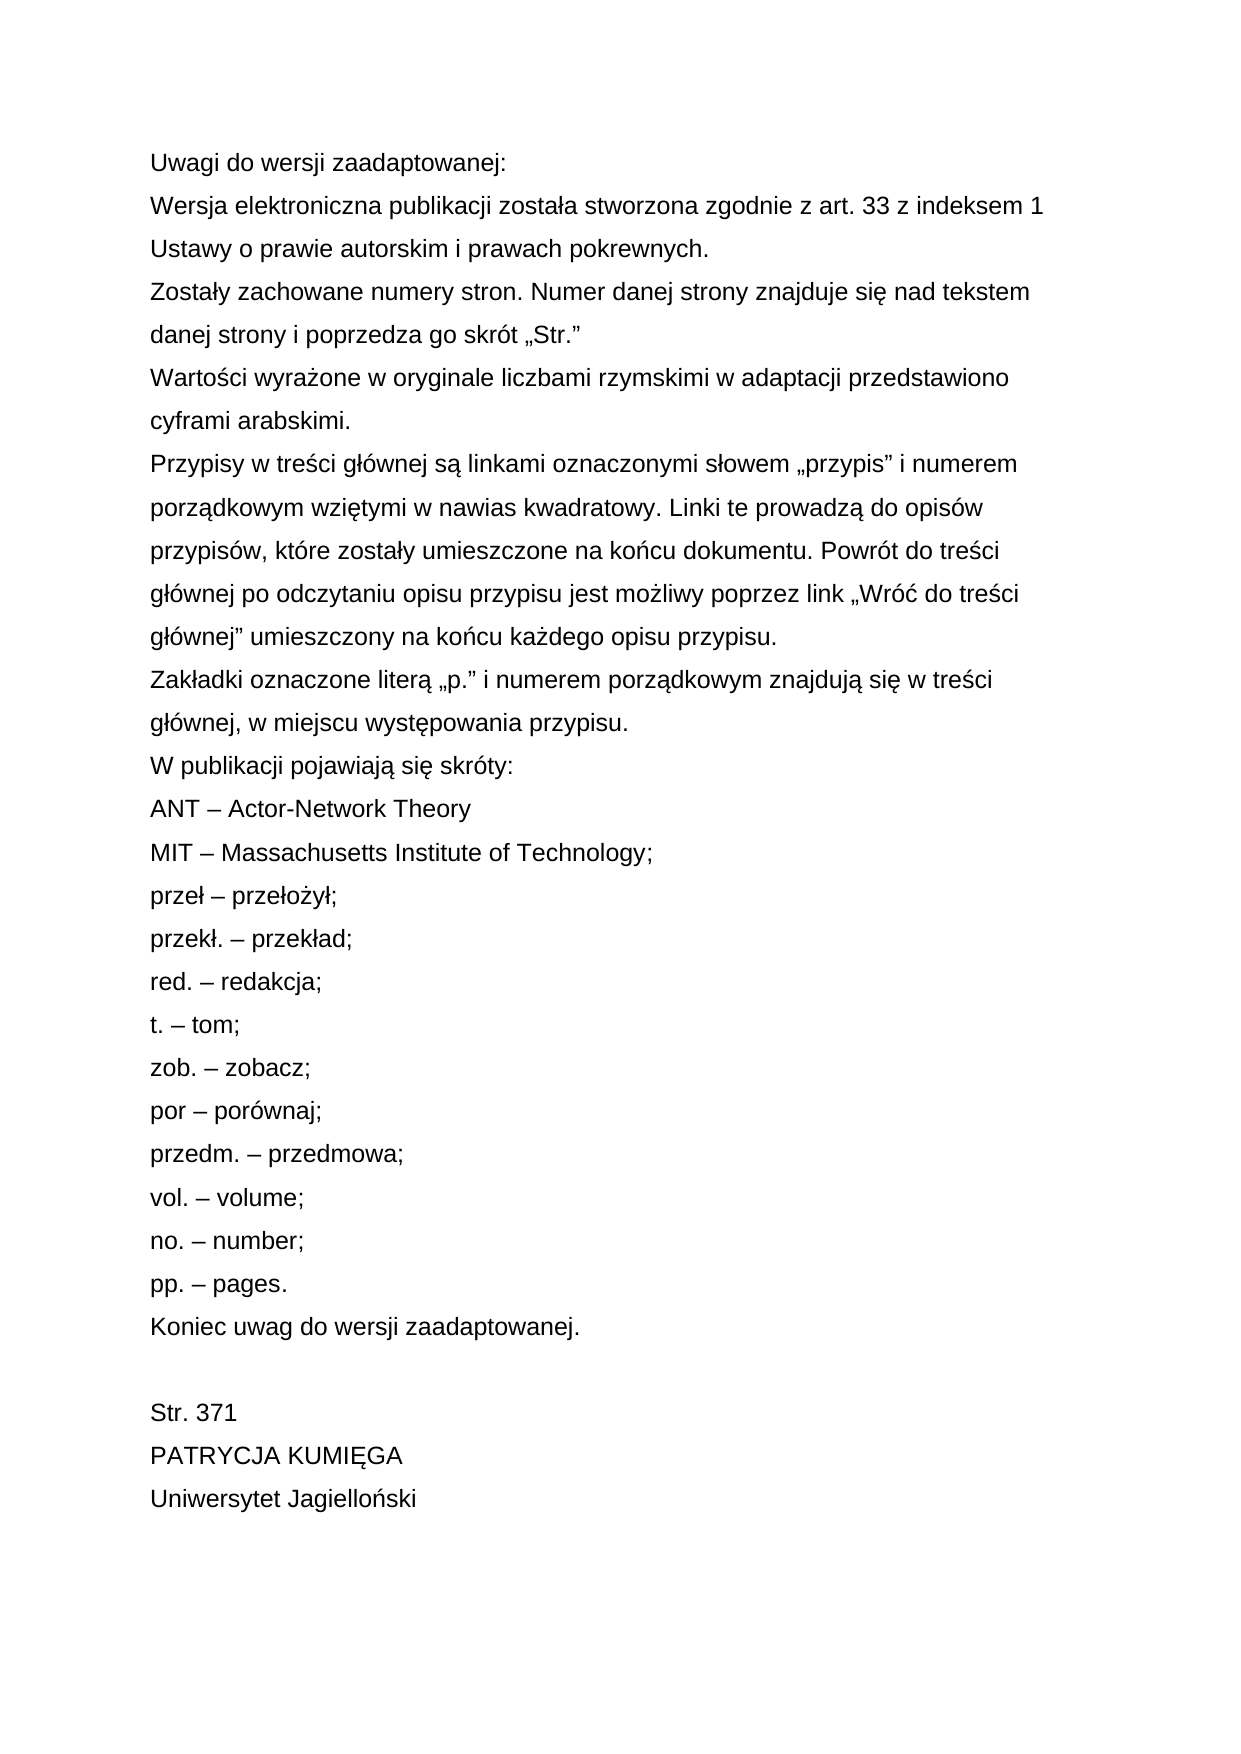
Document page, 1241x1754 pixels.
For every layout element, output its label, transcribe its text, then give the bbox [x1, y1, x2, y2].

text Wartości wyrażone w oryginale liczbami rzymskimi w adaptacji przedstawiono cyframi arabskimi. [150, 363, 1091, 435]
text Wersja elektroniczna publikacji została stworzona zgodnie z art. 33 z indeksem 1 Ustawy o prawie autorskim i prawach pokrewnych. [150, 191, 1091, 263]
text Uwagi do wersji zaadaptowanej: [150, 148, 1091, 176]
text przeł – przełożył; [150, 881, 1091, 909]
text red. – redakcja; [150, 967, 1091, 996]
text PATRYCJA KUMIĘGA [150, 1441, 1091, 1470]
text pp. – pages. [150, 1269, 1091, 1298]
text MIT – Massachusetts Institute of Technology; [150, 838, 1091, 866]
text przekł. – przekład; [150, 924, 1091, 953]
text zob. – zobacz; [150, 1053, 1091, 1082]
text Str. 371 [150, 1398, 1091, 1427]
text no. – number; [150, 1226, 1091, 1254]
text Zostały zachowane numery stron. Numer danej strony znajduje się nad tekstem danej strony i poprzedza go skrót „Str.” [150, 277, 1091, 349]
text Uniwersytet Jagielloński [150, 1484, 1091, 1513]
text W publikacji pojawiają się skróty: [150, 751, 1091, 780]
text ANT – Actor-Network Theory [150, 794, 1091, 823]
text Przypisy w treści głównej są linkami oznaczonymi słowem „przypis” i numerem porządkowym wziętymi w nawias kwadratowy. Linki te prowadzą do opisów przypisów, które zostały umieszczone na końcu dokumentu. Powrót do treści głównej po odczytaniu opisu przypisu jest możliwy poprzez link „Wróć do treści głównej” umieszczony na końcu każdego opisu przypisu. [150, 449, 1091, 651]
text vol. – volume; [150, 1183, 1091, 1211]
text t. – tom; [150, 1010, 1091, 1039]
text przedm. – przedmowa; [150, 1139, 1091, 1168]
text por – porównaj; [150, 1096, 1091, 1125]
text Koniec uwag do wersji zaadaptowanej. [150, 1312, 1091, 1341]
text Zakładki oznaczone literą „p.” i numerem porządkowym znajdują się w treści głównej, w miejscu występowania przypisu. [150, 665, 1091, 737]
